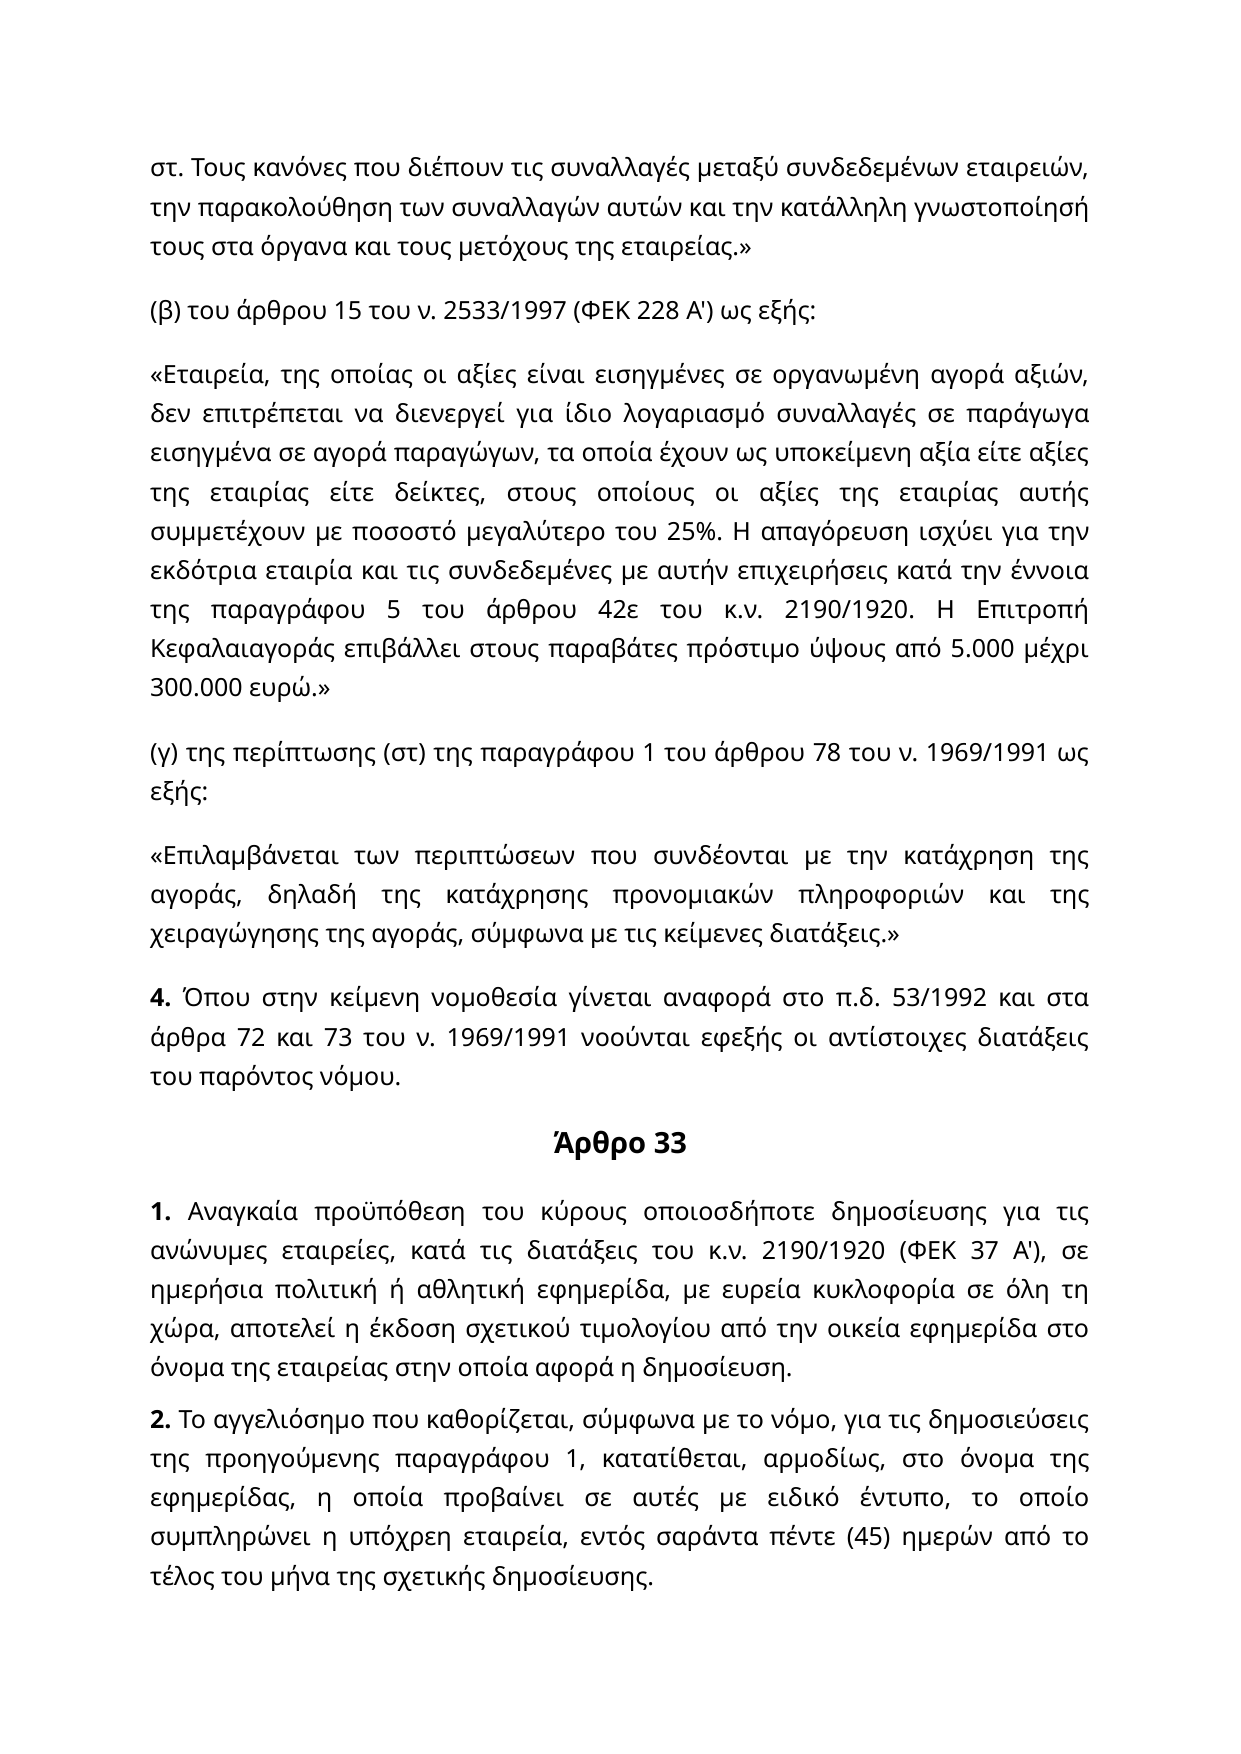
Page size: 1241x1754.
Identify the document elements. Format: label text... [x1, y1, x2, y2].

text 4. Όπου στην κείμενη νομοθεσία γίνεται αναφορά στο π.δ. 53/1992 και στα άρθρα 72 και 73 του ν. 1969/1991 νοούνται εφεξής οι αντίστοιχες διατάξεις του παρόντος νόμου. [150, 980, 1090, 1092]
text 2. Το αγγελιόσημο που καθορίζεται, σύμφωνα με το νόμο, για τις δημοσιεύσεις της προηγούμενης παραγράφου 1, κατατίθεται, αρμοδίως, στο όνομα της εφημερίδας, η οποία προβαίνει σε αυτές με ειδικό έντυπο, το οποίο συμπληρώνει η υπόχρεη εταιρεία, εντός σαράντα πέντε (45) ημερών από το τέλος του μήνα της σχετικής δημοσίευσης. [150, 1401, 1090, 1592]
text «Εταιρεία, της οποίας οι αξίες είναι εισηγμένες σε οργανωμένη αγορά αξιών, δεν επιτρέπεται να διενεργεί για ίδιο λογαριασμό συναλλαγές σε παράγωγα εισηγμένα σε αγορά παραγώγων, τα οποία έχουν ως υποκείμενη αξία είτε αξίες της εταιρίας είτε δείκτες, στους οποίους οι αξίες της εταιρίας αυτής συμμετέχουν με ποσοστό μεγαλύτερο του 25%. Η απαγόρευση ισχύει για την εκδότρια εταιρία και τις συνδεδεμένες με αυτήν επιχειρήσεις κατά την έννοια της παραγράφου 5 του άρθρου 42ε του κ.ν. 2190/1920. Η Επιτροπή Κεφαλαιαγοράς επιβάλλει στους παραβάτες πρόστιμο ύψους από 5.000 μέχρι 300.000 ευρώ.» [150, 357, 1090, 704]
text (γ) της περίπτωσης (στ) της παραγράφου 1 του άρθρου 78 του ν. 1969/1991 ως εξής: [150, 734, 1090, 807]
text «Επιλαμβάνεται των περιπτώσεων που συνδέονται με την κατάχρηση της αγοράς, δηλαδή της κατάχρησης προνομιακών πληροφοριών και της χειραγώγησης της αγοράς, σύμφωνα με τις κείμενες διατάξεις.» [150, 837, 1090, 950]
subtitle Άρθρο 33 [150, 1122, 1090, 1162]
text στ. Τους κανόνες που διέπουν τις συναλλαγές μεταξύ συνδεδεμένων εταιρειών, την παρακολούθηση των συναλλαγών αυτών και την κατάλληλη γνωστοποίησή τους στα όργανα και τους μετόχους της εταιρείας.» [150, 150, 1090, 262]
text (β) του άρθρου 15 του ν. 2533/1997 (ΦΕΚ 228 Α') ως εξής: [150, 292, 1090, 327]
text 1. Αναγκαία προϋπόθεση του κύρους οποιοσδήποτε δημοσίευσης για τις ανώνυμες εταιρείες, κατά τις διατάξεις του κ.ν. 2190/1920 (ΦΕΚ 37 Α'), σε ημερήσια πολιτική ή αθλητική εφημερίδα, με ευρεία κυκλοφορία σε όλη τη χώρα, αποτελεί η έκδοση σχετικού τιμολογίου από την οικεία εφημερίδα στο όνομα της εταιρείας στην οποία αφορά η δημοσίευση. [150, 1193, 1090, 1384]
